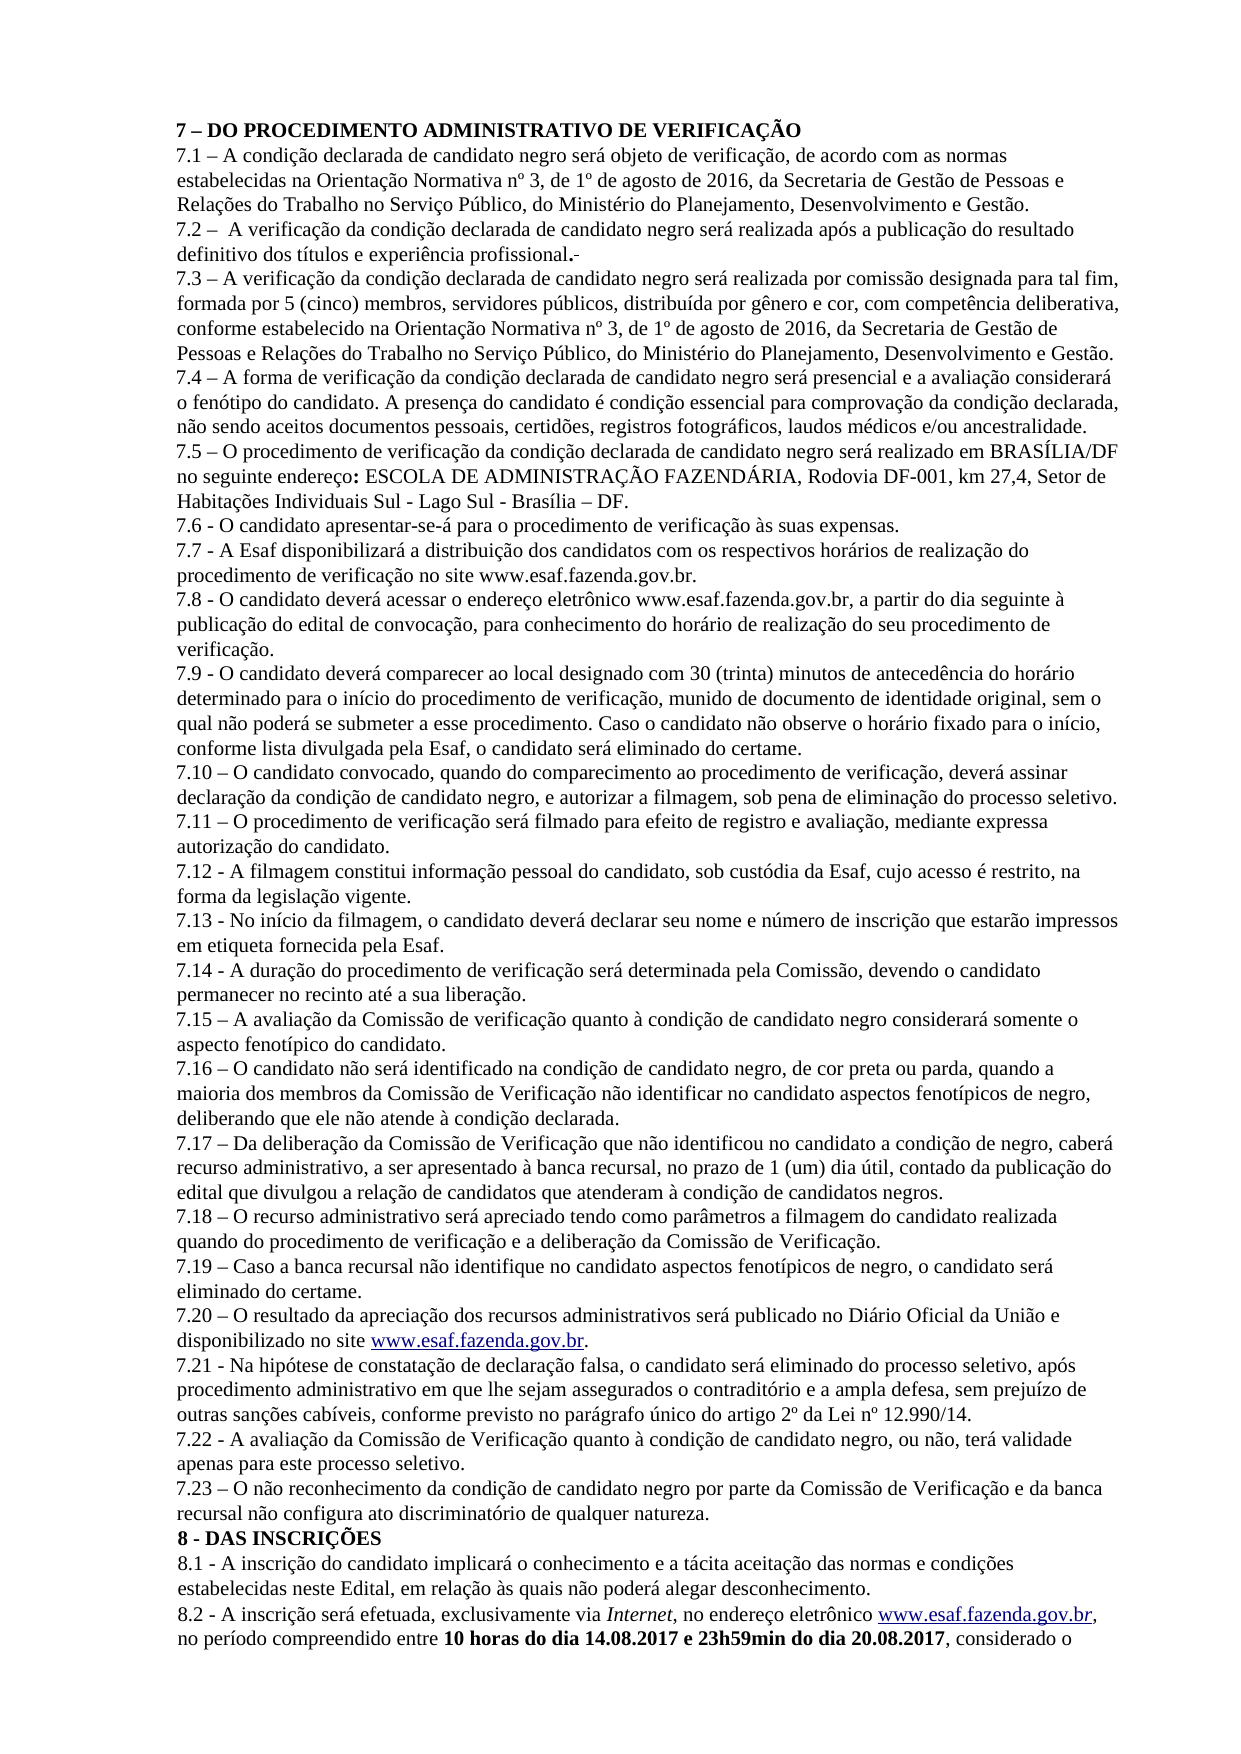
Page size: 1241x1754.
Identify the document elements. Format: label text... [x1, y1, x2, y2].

text 7.19 – Caso a banca recursal não identifique no candidato aspectos fenotípicos de negro, o candidato será eliminado do certame. [176, 1254, 1122, 1303]
text 7.22 - A avaliação da Comissão de Verificação quanto à condição de candidato negro, ou não, terá validade apenas para este processo seletivo. [176, 1427, 1122, 1475]
text 7.14 - A duração do procedimento de verificação será determinada pela Comissão, devendo o candidato permanecer no recinto até a sua liberação. [176, 958, 1122, 1006]
text 7.15 – A avaliação da Comissão de verificação quanto à condição de candidato negro considerará somente o aspecto fenotípico do candidato. [176, 1007, 1122, 1056]
text 7.20 – O resultado da apreciação dos recursos administrativos será publicado no Diário Oficial da União e disponibilizado no site www.esaf.fazenda.gov.br. [176, 1303, 1122, 1352]
text 7.18 – O recurso administrativo será apreciado tendo como parâmetros a filmagem do candidato realizada quando do procedimento de verificação e a deliberação da Comissão de Verificação. [176, 1204, 1122, 1253]
text 7.16 – O candidato não será identificado na condição de candidato negro, de cor preta ou parda, quando a maioria dos membros da Comissão de Verificação não identificar no candidato aspectos fenotípicos de negro, deliberando que ele não atende à condição declarada. [176, 1056, 1122, 1130]
text 7.12 - A filmagem constitui informação pessoal do candidato, sob custódia da Esaf, cujo acesso é restrito, na forma da legislação vigente. [176, 859, 1122, 908]
text 7.4 – A forma de verificação da condição declarada de candidato negro será presencial e a avaliação considerará o fenótipo do candidato. A presença do candidato é condição essencial para comprovação da condição declarada, não sendo aceitos documentos pessoais, certidões, registros fotográficos, laudos médicos e/ou ancestralidade. [176, 365, 1122, 438]
text 7 – DO PROCEDIMENTO ADMINISTRATIVO DE VERIFICAÇÃO [176, 118, 1122, 142]
text 7.23 – O não reconhecimento da condição de candidato negro por parte da Comissão de Verificação e da banca recursal não configura ato discriminatório de qualquer natureza. [176, 1476, 1122, 1525]
text 7.1 – A condição declarada de candidato negro será objeto de verificação, de acordo com as normas estabelecidas na Orientação Normativa nº 3, de 1º de agosto de 2016, da Secretaria de Gestão de Pessoas e Relações do Trabalho no Serviço Público, do Ministério do Planejamento, Desenvolvimento e Gestão. [176, 143, 1122, 216]
text 8.2 - A inscrição será efetuada, exclusivamente via Internet, no endereço eletrônico www.esaf.fazenda.gov.br, no período compreendido entre 10 horas do dia 14.08.2017 e 23h59min do dia 20.08.2017, considerado o [177, 1602, 1122, 1650]
text 7.21 - Na hipótese de constatação de declaração falsa, o candidato será eliminado do processo seletivo, após procedimento administrativo em que lhe sejam assegurados o contraditório e a ampla defesa, sem prejuízo de outras sanções cabíveis, conforme previsto no parágrafo único do artigo 2º da Lei nº 12.990/14. [176, 1353, 1122, 1426]
text 7.2 – A verificação da condição declarada de candidato negro será realizada após a publicação do resultado definitivo dos títulos e experiência profissional. [176, 217, 1122, 266]
text 7.11 – O procedimento de verificação será filmado para efeito de registro e avaliação, mediante expressa autorização do candidato. [176, 809, 1122, 858]
text 7.10 – O candidato convocado, quando do comparecimento ao procedimento de verificação, deverá assinar declaração da condição de candidato negro, e autorizar a filmagem, sob pena de eliminação do processo seletivo. [176, 760, 1122, 809]
text 7.9 - O candidato deverá comparecer ao local designado com 30 (trinta) minutos de antecedência do horário determinado para o início do procedimento de verificação, munido de documento de identidade original, sem o qual não poderá se submeter a esse procedimento. Caso o candidato não observe o horário fixado para o início, conforme lista divulgada pela Esaf, o candidato será eliminado do certame. [176, 661, 1122, 759]
text 7.17 – Da deliberação da Comissão de Verificação que não identificou no candidato a condição de negro, caberá recurso administrativo, a ser apresentado à banca recursal, no prazo de 1 (um) dia útil, contado da publicação do edital que divulgou a relação de candidatos que atenderam à condição de candidatos negros. [176, 1130, 1122, 1204]
text 7.13 - No início da filmagem, o candidato deverá declarar seu nome e número de inscrição que estarão impressos em etiqueta fornecida pela Esaf. [176, 908, 1122, 957]
text 7.3 – A verificação da condição declarada de candidato negro será realizada por comissão designada para tal fim, formada por 5 (cinco) membros, servidores públicos, distribuída por gênero e cor, com competência deliberativa, conforme estabelecido na Orientação Normativa nº 3, de 1º de agosto de 2016, da Secretaria de Gestão de Pessoas e Relações do Trabalho no Serviço Público, do Ministério do Planejamento, Desenvolvimento e Gestão. [176, 266, 1122, 364]
text 8 - DAS INSCRIÇÕES [177, 1525, 1122, 1549]
text 7.8 - O candidato deverá acessar o endereço eletrônico www.esaf.fazenda.gov.br, a partir do dia seguinte à publicação do edital de convocação, para conhecimento do horário de realização do seu procedimento de verificação. [176, 587, 1122, 661]
text 7.7 - A Esaf disponibilizará a distribuição dos candidatos com os respectivos horários de realização do procedimento de verificação no site www.esaf.fazenda.gov.br. [176, 538, 1122, 587]
text 8.1 - A inscrição do candidato implicará o conhecimento e a tácita aceitação das normas e condições estabelecidas neste Edital, em relação às quais não poderá alegar desconhecimento. [177, 1551, 1122, 1600]
text 7.6 - O candidato apresentar-se-á para o procedimento de verificação às suas expensas. [176, 513, 1122, 537]
text 7.5 – O procedimento de verificação da condição declarada de candidato negro será realizado em BRASÍLIA/DF no seguinte endereço: ESCOLA DE ADMINISTRAÇÃO FAZENDÁRIA, Rodovia DF-001, km 27,4, Setor de Habitações Individuais Sul - Lago Sul - Brasília – DF. [176, 439, 1122, 513]
